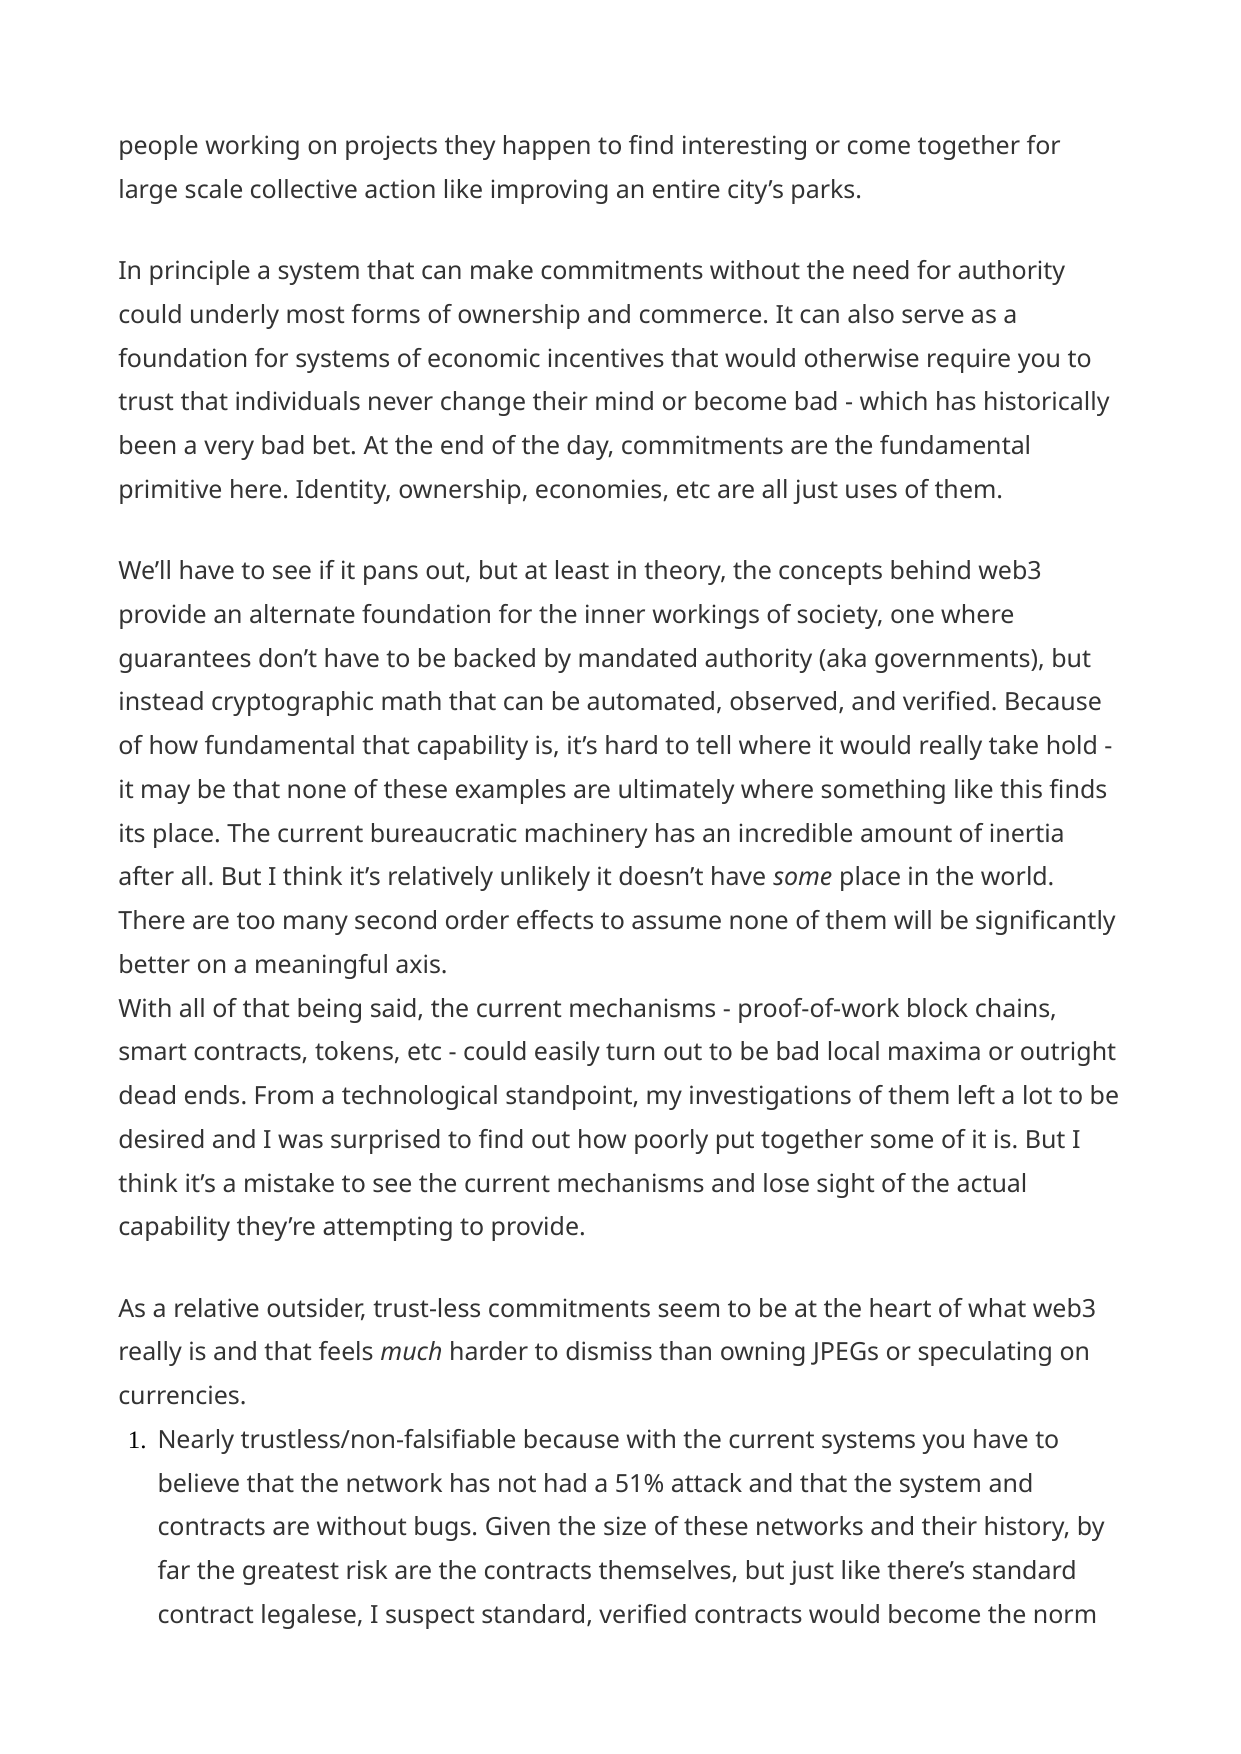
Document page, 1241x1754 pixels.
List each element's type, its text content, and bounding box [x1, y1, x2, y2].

text As a relative outsider, trust-less commitments seem to be at the heart of what web3 really is and that feels much harder to dismiss than owning JPEGs or speculating on currencies. [118, 1281, 1122, 1412]
text people working on projects they happen to find interesting or come together for large scale collective action like improving an entire city’s parks. [118, 118, 1122, 206]
text With all of that being said, the current mechanisms - proof-of-work block chains, smart contracts, tokens, etc - could easily turn out to be bad local maxima or outright dead ends. From a technological standpoint, my investigations of them left a lot to be desired and I was surprised to find out how poorly put together some of it is. But I think it’s a mistake to see the current mechanisms and lose sight of the actual capability they’re attempting to provide. [118, 981, 1122, 1243]
list Nearly trustless/non-falsifiable because with the current systems you have to believe that the network has not had a 51% attack and that the system and contracts are without bugs. Given the size of these networks and their history, by far the greatest risk are the contracts themselves, but just like there’s standard contract legalese, I suspect standard, verified contracts would become the norm [128, 1412, 1122, 1631]
text We’ll have to see if it pans out, but at least in theory, the concepts behind web3 provide an alternate foundation for the inner workings of society, one where guarantees don’t have to be backed by mandated authority (aka governments), but instead cryptographic math that can be automated, observed, and verified. Because of how fundamental that capability is, it’s hard to tell where it would really take hold - it may be that none of these examples are ultimately where something like this finds its place. The current bureaucratic machinery has an incredible amount of inertia after all. But I think it’s relatively unlikely it doesn’t have some place in the world. There are too many second order effects to assume none of them will be significantly better on a meaningful axis. [118, 543, 1122, 981]
text In principle a system that can make commitments without the need for authority could underly most forms of ownership and commerce. It can also serve as a foundation for systems of economic incentives that would otherwise require you to trust that individuals never change their mind or become bad - which has historically been a very bad bet. At the end of the day, commitments are the fundamental primitive here. Identity, ownership, economies, etc are all just uses of them. [118, 243, 1122, 506]
